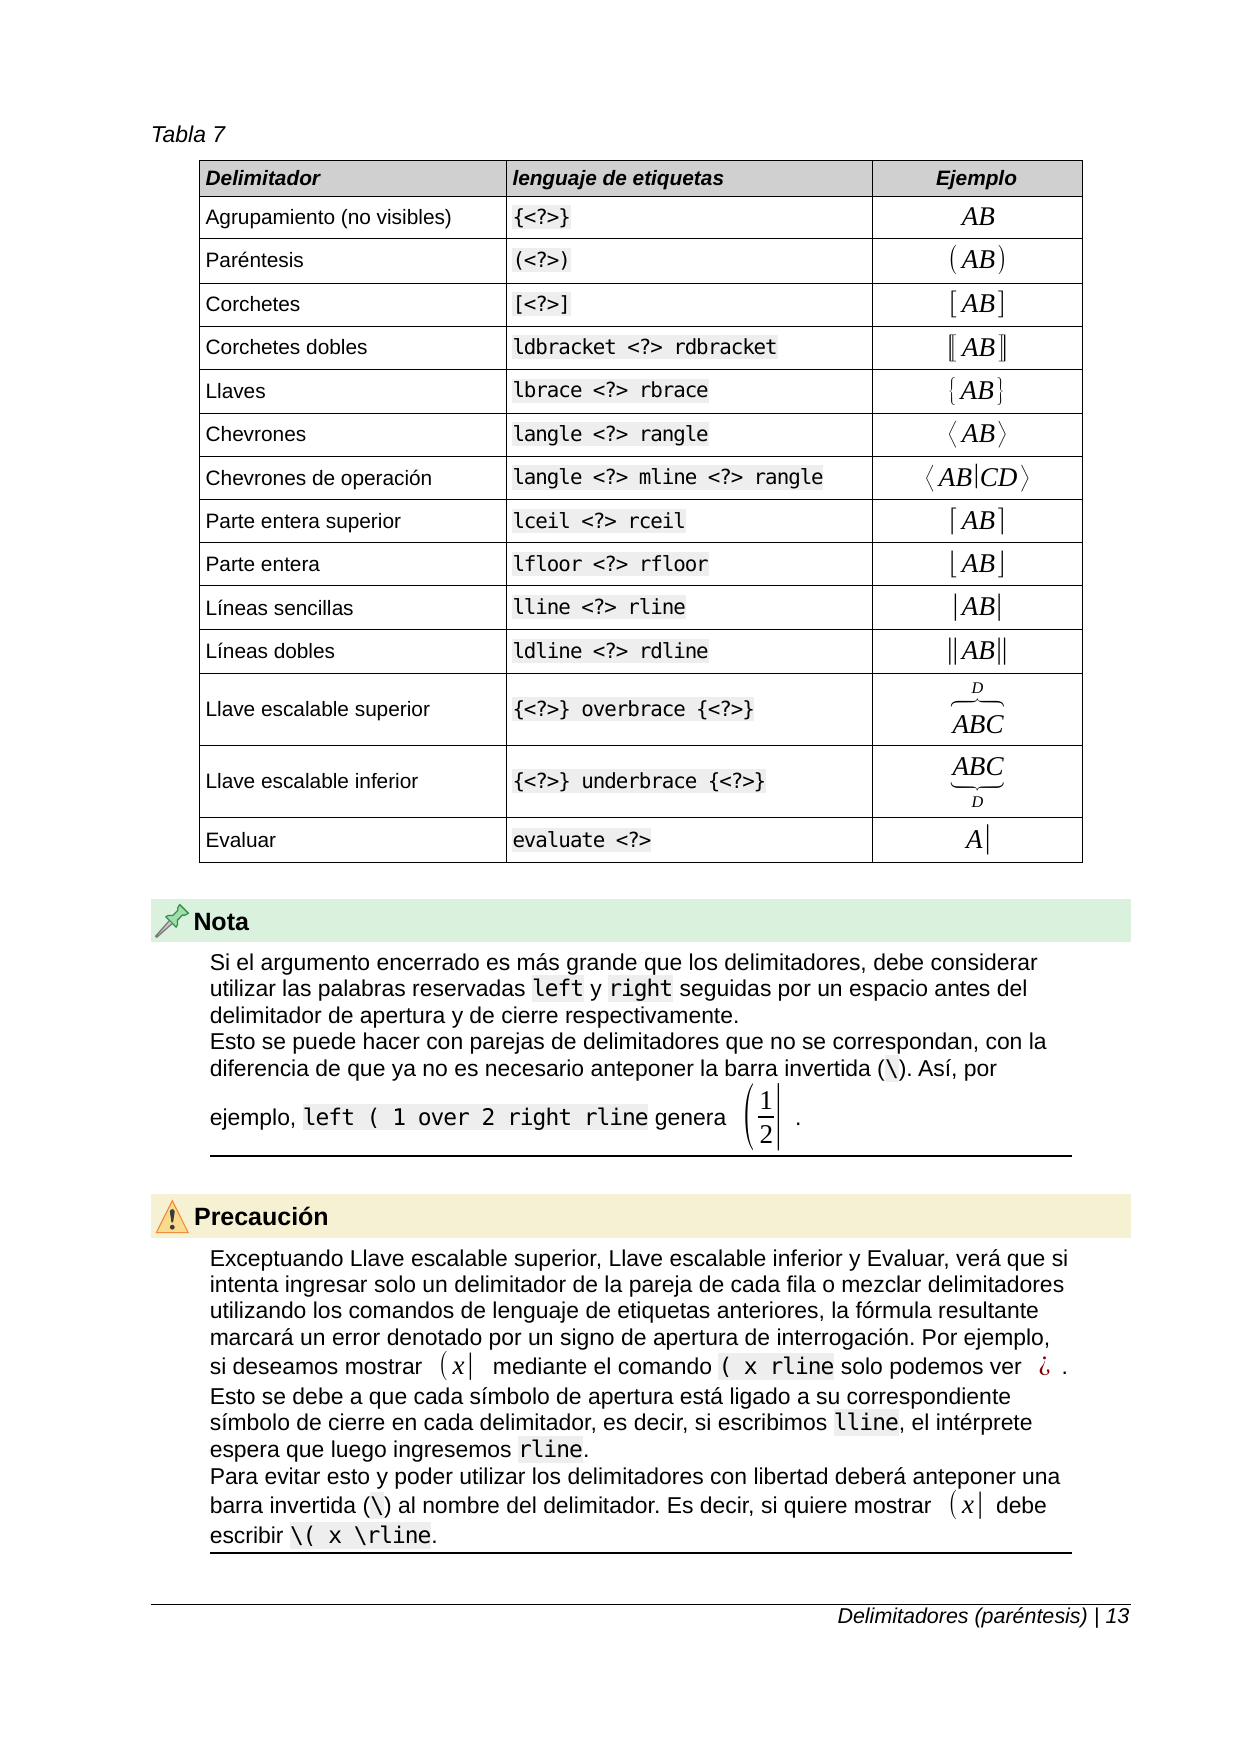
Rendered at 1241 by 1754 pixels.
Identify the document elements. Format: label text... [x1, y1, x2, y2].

table_cell {<?>} underbrace {<?>} [507, 746, 872, 817]
text Si el argumento encerrado es más grande que los delimitadores, debe considerar utilizar las palabras reservadas left y right seguidas por un espacio antes del delimitador de apertura y de cierre respectivamente. Esto se puede hacer con parejas de delimitadores que no se correspondan, con la diferencia de que ya no es necesario anteponer la barra invertida (\). Así, por ejemplo, left ( 1 over 2 right rline genera . [209, 949, 1072, 1157]
table_cell Líneas sencillas [200, 586, 506, 629]
subtitle Nota [151, 899, 1131, 942]
table_cell [873, 414, 1082, 456]
text Tabla 7 [151, 121, 1131, 147]
table_cell Parte entera [200, 543, 506, 585]
table_cell [873, 543, 1082, 585]
table_cell langle <?> mline <?> rangle [507, 457, 872, 499]
table_cell [873, 239, 1082, 282]
table_cell [873, 197, 1082, 238]
table_header lenguaje de etiquetas [507, 161, 872, 196]
table_cell Corchetes dobles [200, 327, 506, 369]
table_cell {<?>} [507, 197, 872, 238]
table_cell [873, 457, 1082, 499]
subtitle Precaución [151, 1194, 1131, 1238]
table_cell Chevrones [200, 414, 506, 456]
table_cell [<?>] [507, 284, 872, 326]
table_header Delimitador [200, 161, 506, 196]
table_cell Evaluar [200, 818, 506, 862]
table_cell [873, 630, 1082, 672]
table_cell [873, 586, 1082, 629]
table_cell {<?>} overbrace {<?>} [507, 674, 872, 745]
table_cell [873, 284, 1082, 326]
table_cell [873, 370, 1082, 412]
table_cell Corchetes [200, 284, 506, 326]
table_cell [873, 327, 1082, 369]
table_cell Llave escalable superior [200, 674, 506, 745]
table_cell langle <?> rangle [507, 414, 872, 456]
table_cell Chevrones de operación [200, 457, 506, 499]
table_cell Llave escalable inferior [200, 746, 506, 817]
table_cell lline <?> rline [507, 586, 872, 629]
table_cell [873, 674, 1082, 745]
table_cell Parte entera superior [200, 500, 506, 542]
table_cell lfloor <?> rfloor [507, 543, 872, 585]
table_cell (<?>) [507, 239, 872, 282]
text Exceptuando Llave escalable superior, Llave escalable inferior y Evaluar, verá que si intenta ingresar solo un delimitador de la pareja de cada fila o mezclar delimitadores utilizando los comandos de lenguaje de etiquetas anteriores, la fórmula resultante marcará un error denotado por un signo de apertura de interrogación. Por ejemplo, si deseamos mostrar mediante el comando ( x rline solo podemos ver . Esto se debe a que cada símbolo de apertura está ligado a su correspondiente símbolo de cierre en cada delimitador, es decir, si escribimos lline, el intérprete espera que luego ingresemos rline. Para evitar esto y poder utilizar los delimitadores con libertad deberá anteponer una barra invertida (\) al nombre del delimitador. Es decir, si quiere mostrar debe escribir \( x \rline. [209, 1244, 1072, 1554]
table_cell [873, 500, 1082, 542]
table_cell ldbracket <?> rdbracket [507, 327, 872, 369]
table_cell Paréntesis [200, 239, 506, 282]
table_cell [873, 746, 1082, 817]
table_cell Agrupamiento (no visibles) [200, 197, 506, 238]
table_cell lbrace <?> rbrace [507, 370, 872, 412]
table_cell ldline <?> rdline [507, 630, 872, 672]
table_cell lceil <?> rceil [507, 500, 872, 542]
table_cell [873, 818, 1082, 862]
table_header Ejemplo [873, 161, 1082, 196]
table_cell Líneas dobles [200, 630, 506, 672]
table_cell evaluate <?> [507, 818, 872, 862]
table_cell Llaves [200, 370, 506, 412]
